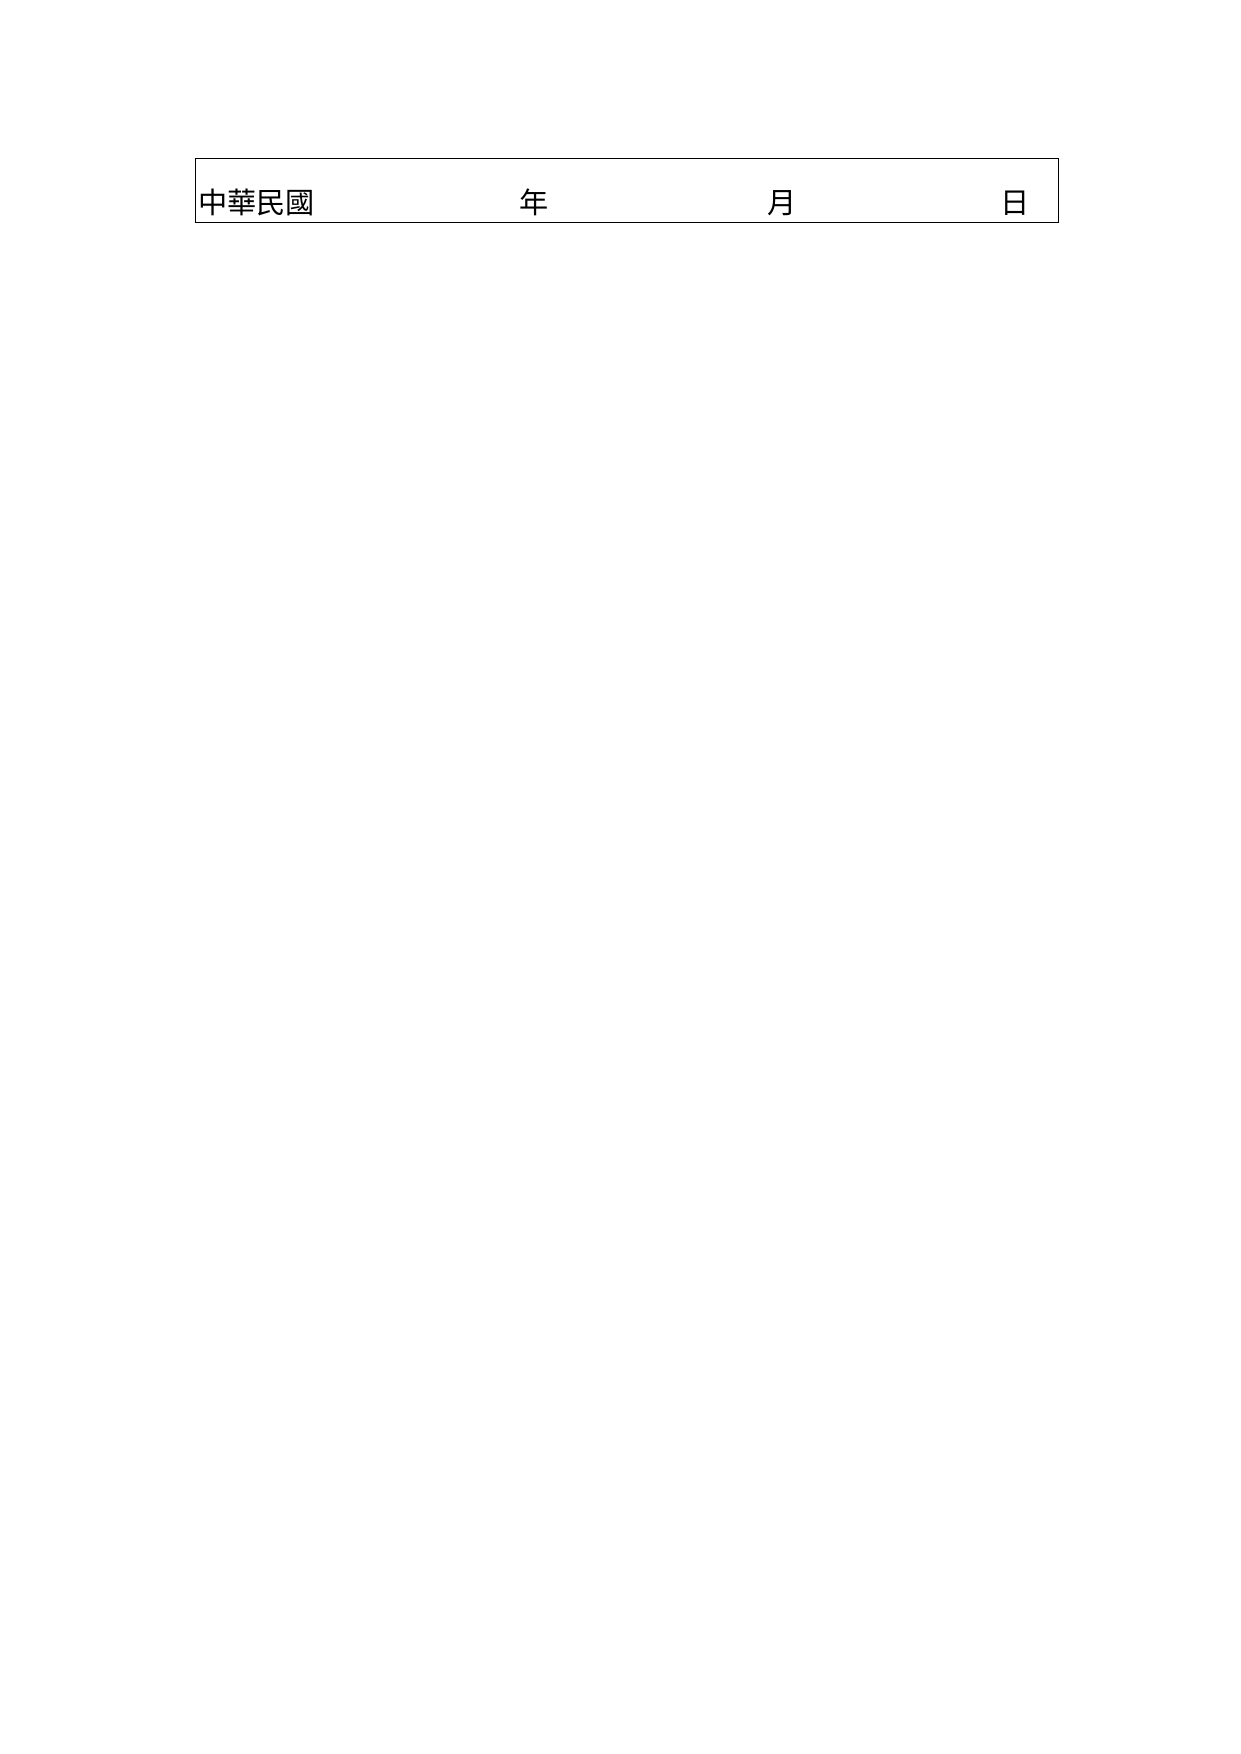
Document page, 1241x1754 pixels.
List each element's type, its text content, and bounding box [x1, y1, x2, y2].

table_cell 中華民國 年 月 日 [196, 159, 1058, 222]
